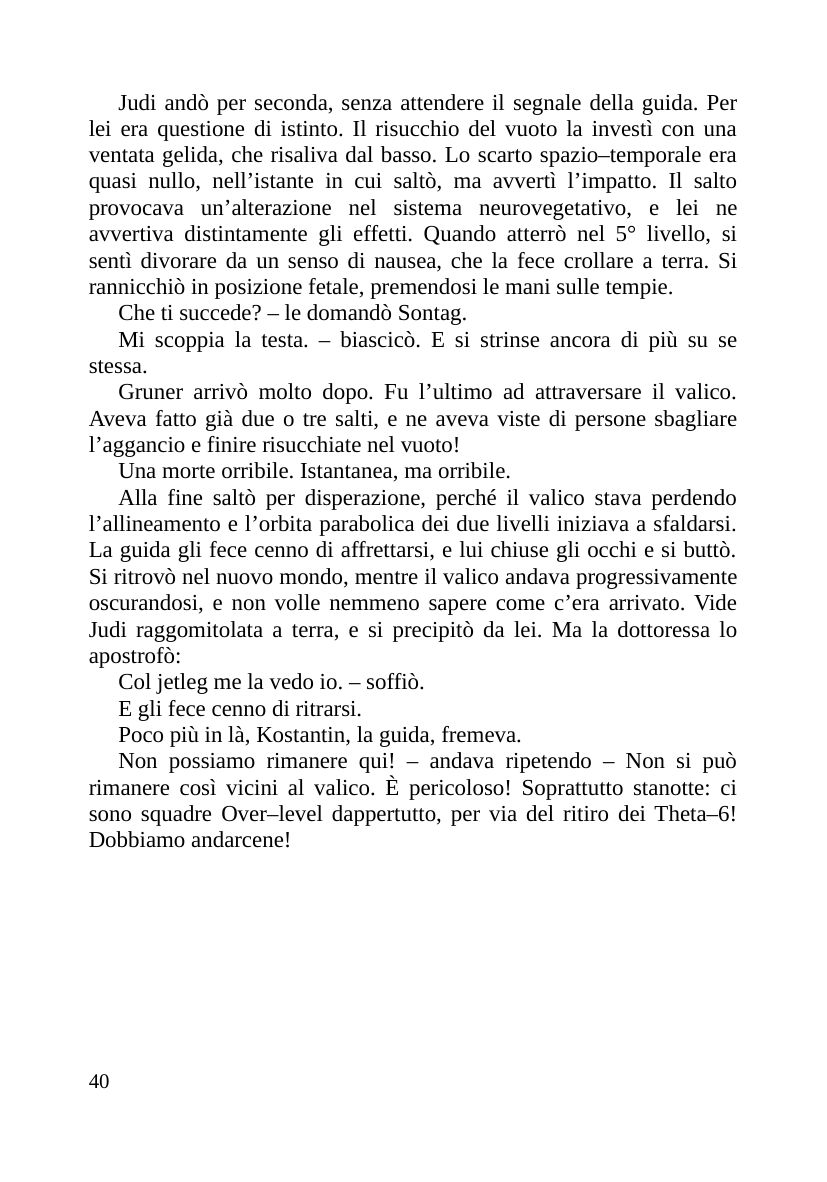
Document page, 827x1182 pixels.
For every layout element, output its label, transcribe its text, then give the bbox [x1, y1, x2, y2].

text Col jetleg me la vedo io. – soffiò. [88, 668, 738, 695]
text E gli fece cenno di ritrarsi. [88, 695, 738, 721]
text Mi scoppia la testa. – biascicò. E si strinse ancora di più su se stessa. [88, 326, 738, 378]
text Poco più in là, Kostantin, la guida, fremeva. [88, 721, 738, 747]
text Non possiamo rimanere qui! – andava ripetendo – Non si può rimanere così vicini al valico. È pericoloso! Soprattutto stanotte: ci sono squadre Over–level dappertutto, per via del ritiro dei Theta–6! Dobbiamo andarcene! [88, 747, 738, 853]
text Gruner arrivò molto dopo. Fu l’ultimo ad attraversare il valico. Aveva fatto già due o tre salti, e ne aveva viste di persone sbagliare l’aggancio e finire risucchiate nel vuoto! [88, 378, 738, 457]
text Alla fine saltò per disperazione, perché il valico stava perdendo l’allineamento e l’orbita parabolica dei due livelli iniziava a sfaldarsi. La guida gli fece cenno di affrettarsi, e lui chiuse gli occhi e si buttò. Si ritrovò nel nuovo mondo, mentre il valico andava progressivamente oscurandosi, e non volle nemmeno sapere come c’era arrivato. Vide Judi raggomitolata a terra, e si precipitò da lei. Ma la dottoressa lo apostrofò: [88, 484, 738, 668]
text Judi andò per seconda, senza attendere il segnale della guida. Per lei era questione di istinto. Il risucchio del vuoto la investì con una ventata gelida, che risaliva dal basso. Lo scarto spazio–temporale era quasi nullo, nell’istante in cui saltò, ma avvertì l’impatto. Il salto provocava un’alterazione nel sistema neurovegetativo, e lei ne avvertiva distintamente gli effetti. Quando atterrò nel 5° livello, si sentì divorare da un senso di nausea, che la fece crollare a terra. Si rannicchiò in posizione fetale, premendosi le mani sulle tempie. [88, 88, 738, 299]
text Una morte orribile. Istantanea, ma orribile. [88, 457, 738, 484]
text Che ti succede? – le domandò Sontag. [88, 299, 738, 326]
